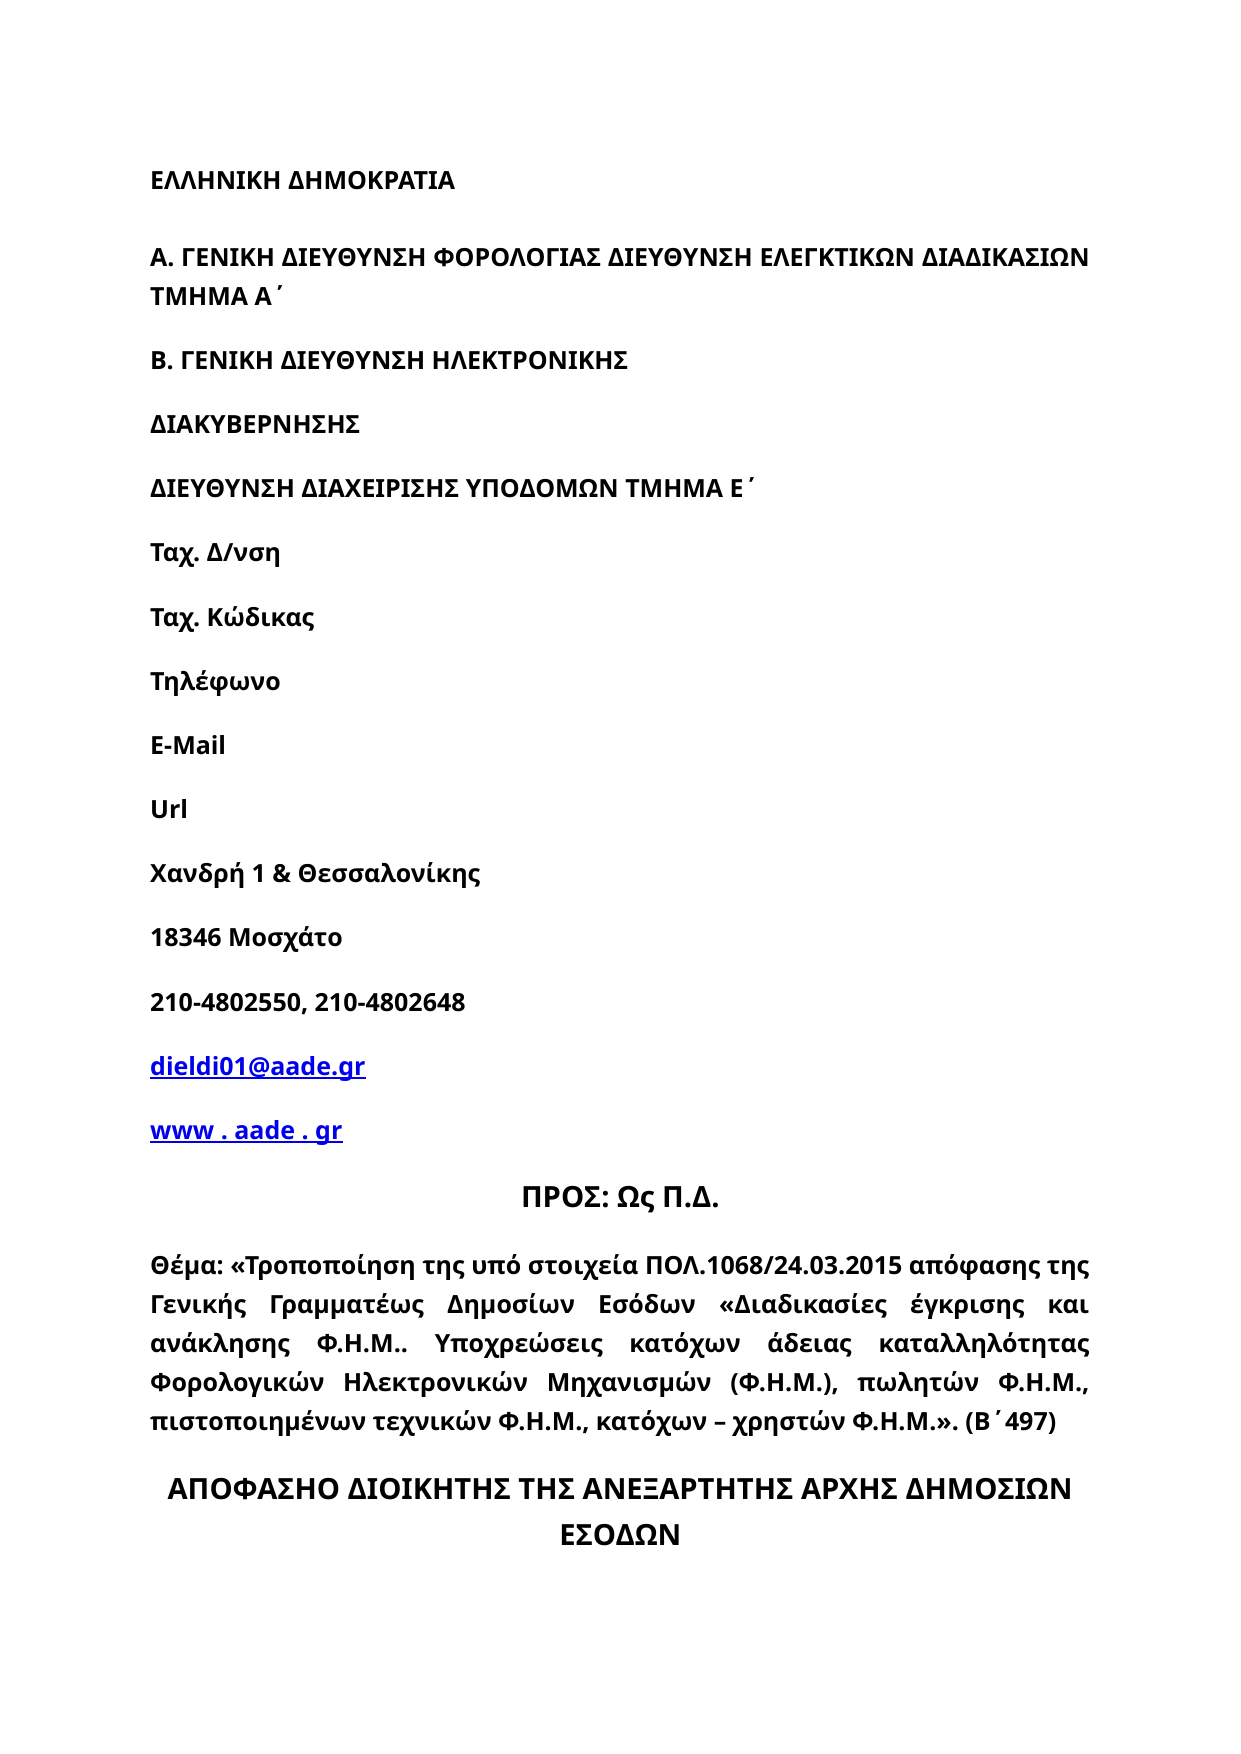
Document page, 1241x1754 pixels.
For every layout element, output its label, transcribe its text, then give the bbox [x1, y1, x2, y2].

text www . aade . gr [150, 1112, 1090, 1147]
text Url [150, 792, 1090, 826]
text Τηλέφωνο [150, 663, 1090, 697]
text Ε-Mail [150, 727, 1090, 762]
text Χανδρή 1 & Θεσσαλονίκης [150, 856, 1090, 890]
text ΔΙΑΚΥΒΕΡΝΗΣΗΣ [150, 407, 1090, 441]
text 210-4802550, 210-4802648 [150, 984, 1090, 1018]
text dieldi01@aade.gr [150, 1048, 1090, 1082]
text 18346 Μοσχάτο [150, 920, 1090, 954]
text Ταχ. Κώδικας [150, 599, 1090, 633]
text ΠΡΟΣ: Ως Π.Δ. [150, 1177, 1090, 1216]
text ΔΙΕΥΘΥΝΣΗ ΔΙΑΧΕΙΡΙΣΗΣ ΥΠΟΔΟΜΩΝ ΤΜΗΜΑ Ε΄ [150, 471, 1090, 505]
text ΑΠΟΦΑΣΗΟ ΔΙΟΙΚΗΤΗΣ ΤΗΣ ΑΝΕΞΑΡΤΗΤΗΣ ΑΡΧΗΣ ΔΗΜΟΣΙΩΝ ΕΣΟΔΩΝ [150, 1468, 1090, 1553]
text Α. ΓΕΝΙΚΗ ΔΙΕΥΘΥΝΣΗ ΦΟΡΟΛΟΓΙΑΣ ΔΙΕΥΘΥΝΣΗ ΕΛΕΓΚΤΙΚΩΝ ΔΙΑΔΙΚΑΣΙΩΝ ΤΜΗΜΑ Α΄ [150, 239, 1090, 312]
title ΕΛΛΗΝΙΚΗ ΔΗΜΟΚΡΑΤΙΑ [150, 162, 1090, 197]
text Β. ΓΕΝΙΚΗ ΔΙΕΥΘΥΝΣΗ ΗΛΕΚΤΡΟΝΙΚΗΣ [150, 342, 1090, 377]
text Ταχ. Δ/νση [150, 535, 1090, 569]
text Θέμα: «Τροποποίηση της υπό στοιχεία ΠΟΛ.1068/24.03.2015 απόφασης της Γενικής Γραμματέως Δημοσίων Εσόδων «Διαδικασίες έγκρισης και ανάκλησης Φ.Η.Μ.. Υποχρεώσεις κατόχων άδειας καταλληλότητας Φορολογικών Ηλεκτρονικών Μηχανισμών (Φ.Η.Μ.), πωλητών Φ.Η.Μ., πιστοποιημένων τεχνικών Φ.Η.Μ., κατόχων – χρηστών Φ.Η.Μ.». (Β΄497) [150, 1247, 1090, 1438]
